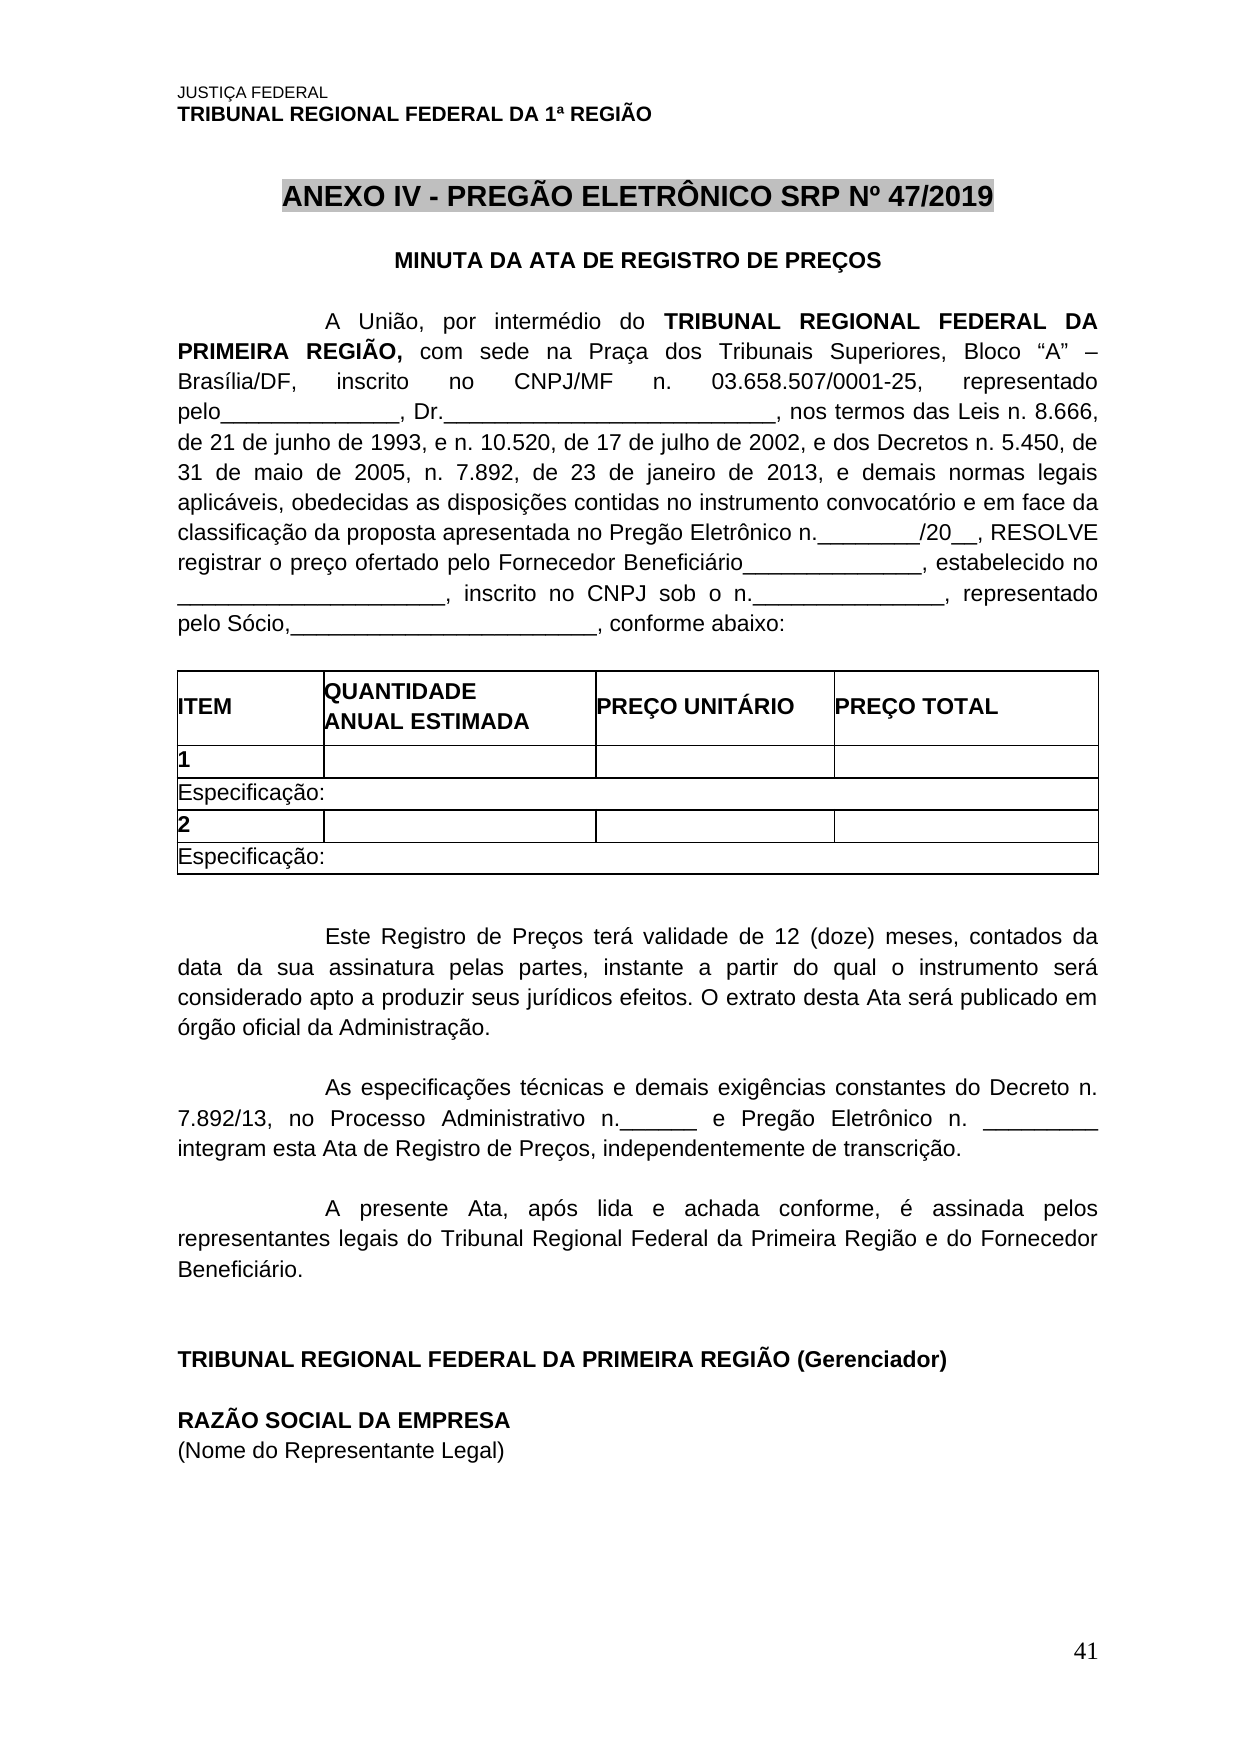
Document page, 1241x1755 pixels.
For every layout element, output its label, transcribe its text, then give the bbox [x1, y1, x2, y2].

text As especificações técnicas e demais exigências constantes do Decreto n. 7.892/13, no Processo Administrativo n.______ e Pregão Eletrônico n. _________ integram esta Ata de Registro de Preços, independentemente de transcrição. [177, 1074, 308, 1161]
table_cell 2 [178, 811, 308, 841]
text A presente Ata, após lida e achada conforme, é assinada pelos representantes legais do Tribunal Regional Federal da Primeira Região e do Fornecedor Beneficiário. [985, 1195, 1098, 1282]
text Este Registro de Preços terá validade de 12 (doze) meses, contados da data da sua assinatura pelas partes, instante a partir do qual o instrumento será considerado apto a produzir seus jurídicos efeitos. O extrato desta Ata será publicado em órgão oficial da Administração. [177, 923, 308, 1040]
table_cell Especificação: [985, 843, 1098, 873]
table_header ITEM [178, 672, 308, 744]
table_cell Especificação: [985, 779, 1098, 809]
text TRIBUNAL REGIONAL FEDERAL DA PRIMEIRA REGIÃO (Gerenciador) [177, 1346, 1098, 1373]
text ANEXO IV - PREGÃO ELETRÔNICO SRP Nº 47/2019 [177, 178, 1098, 212]
text (Nome do Representante Legal) [177, 1437, 1098, 1463]
table_cell 1 [178, 746, 308, 777]
table_cell [985, 746, 1098, 777]
text As especificações técnicas e demais exigências constantes do Decreto n. 7.892/13, no Processo Administrativo n.______ e Pregão Eletrônico n. _________ integram esta Ata de Registro de Preços, independentemente de transcrição. [985, 1074, 1098, 1129]
text Este Registro de Preços terá validade de 12 (doze) meses, contados da data da sua assinatura pelas partes, instante a partir do qual o instrumento será considerado apto a produzir seus jurídicos efeitos. O extrato desta Ata será publicado em órgão oficial da Administração. [985, 923, 1098, 1040]
text A presente Ata, após lida e achada conforme, é assinada pelos representantes legais do Tribunal Regional Federal da Primeira Região e do Fornecedor Beneficiário. [177, 1195, 308, 1282]
text A União, por intermédio do TRIBUNAL REGIONAL FEDERAL DA PRIMEIRA REGIÃO, com sede na Praça dos Tribunais Superiores, Bloco “A” – Brasília/DF, inscrito no CNPJ/MF n. 03.658.507/0001-25, representado pelo______________, Dr.__________________________, nos termos das Leis n. 8.666, de 21 de junho de 1993, e n. 10.520, de 17 de julho de 2002, e dos Decretos n. 5.450, de 31 de maio de 2005, n. 7.892, de 23 de janeiro de 2013, e demais normas legais aplicáveis, obedecidas as disposições contidas no instrumento convocatório e em face da classificação da proposta apresentada no Pregão Eletrônico n.________/20__, RESOLVE registrar o preço ofertado pelo Fornecedor Beneficiário______________, estabelecido no _____________________, inscrito no CNPJ sob o n._______________, representado pelo Sócio,________________________, conforme abaixo: [177, 308, 1098, 636]
table_cell Especificação: [178, 779, 308, 809]
table_cell Especificação: [178, 843, 308, 873]
text RAZÃO SOCIAL DA EMPRESA [177, 1407, 1098, 1433]
text MINUTA DA ATA DE REGISTRO DE PREÇOS [177, 247, 1098, 274]
table_cell [985, 811, 1098, 841]
table_header PREÇO TOTAL [985, 672, 1098, 744]
